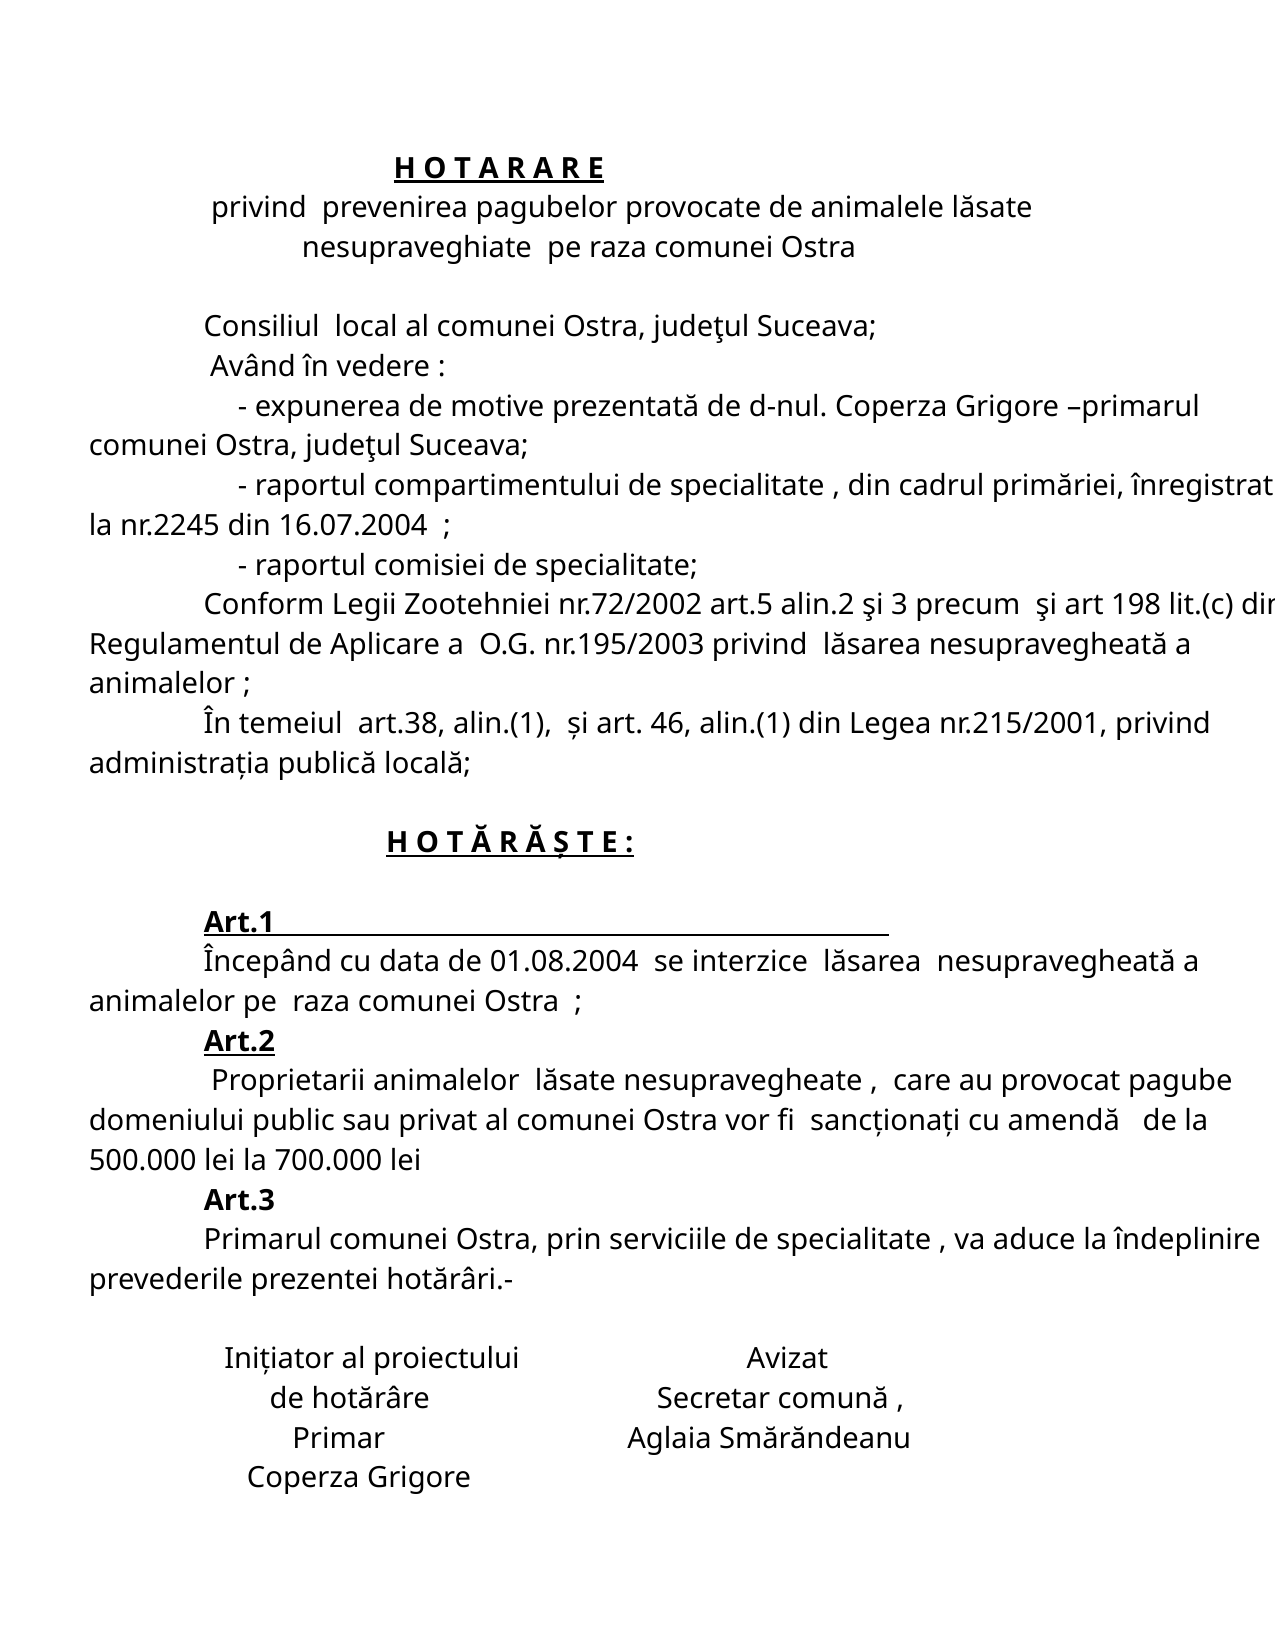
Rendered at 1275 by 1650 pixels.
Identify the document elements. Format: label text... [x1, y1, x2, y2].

text Iniţiator al proiectului Avizat [118, 1337, 1275, 1377]
text privind prevenirea pagubelor provocate de animalele lăsate [44, 187, 1275, 226]
text - raportul compartimentului de specialitate , din cadrul primăriei, înregistrat la nr.2245 din 16.07.2004 ; [88, 464, 1275, 544]
text nesupraveghiate pe raza comunei Ostra [44, 226, 1275, 266]
text Consiliul local al comunei Ostra, judeţul Suceava; [44, 306, 1275, 345]
text Conform Legii Zootehniei nr.72/2002 art.5 alin.2 şi 3 precum şi art 198 lit.(c) din Regulamentul de Aplicare a O.G. nr.195/2003 privind lăsarea nesupravegheată a animalelor ; [44, 583, 1275, 702]
text Având în vedere : [88, 345, 1275, 385]
text Începând cu data de 01.08.2004 se interzice lăsarea nesupravegheată a animalelor pe raza comunei Ostra ; [44, 941, 1275, 1020]
text Proprietarii animalelor lăsate nesupravegheate , care au provocat pagube domeniului public sau privat al comunei Ostra vor fi sancţionaţi cu amendă de la 500.000 lei la 700.000 lei [44, 1060, 1275, 1179]
text În temeiul art.38, alin.(1), şi art. 46, alin.(1) din Legea nr.215/2001, privind administraţia publică locală; [44, 702, 1275, 782]
text - raportul comisiei de specialitate; [185, 544, 1275, 583]
text Art.1 [44, 901, 1275, 941]
text H O T Ă R Ă Ş T E : [44, 822, 1275, 861]
text Art.3 [44, 1179, 1275, 1218]
text H O T A R A R E [44, 147, 1275, 187]
text Primarul comunei Ostra, prin serviciile de specialitate , va aduce la îndeplinire prevederile prezentei hotărâri.- [44, 1218, 1275, 1298]
text de hotărâre Secretar comună , [118, 1377, 1275, 1417]
text Coperza Grigore [118, 1457, 1275, 1496]
text Primar Aglaia Smărăndeanu [118, 1417, 1275, 1457]
text - expunerea de motive prezentată de d-nul. Coperza Grigore –primarul comunei Ostra, judeţul Suceava; [88, 385, 1275, 464]
text Art.2 [44, 1020, 1275, 1060]
